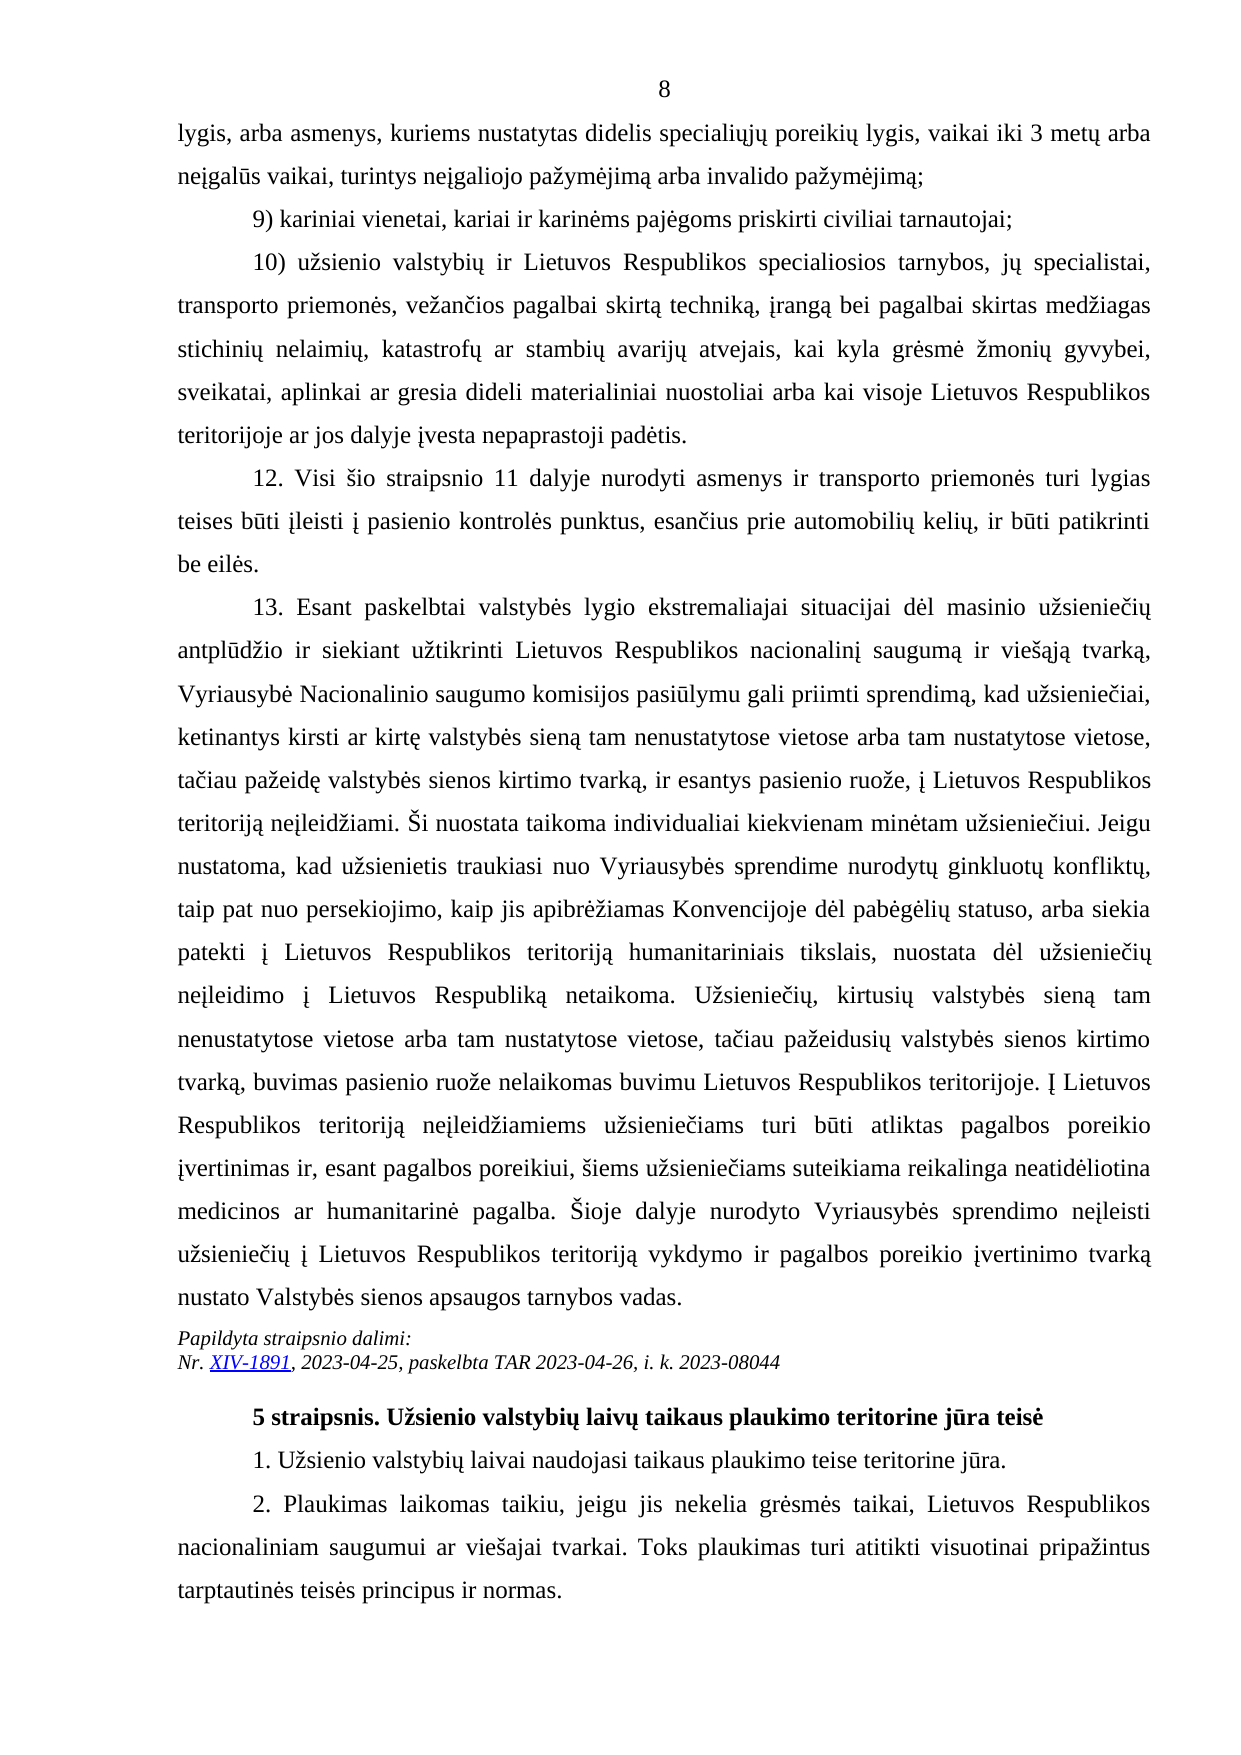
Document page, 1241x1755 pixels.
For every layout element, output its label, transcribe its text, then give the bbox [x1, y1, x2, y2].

text 1. Užsienio valstybių laivai naudojasi taikaus plaukimo teise teritorine jūra. [177, 1446, 1152, 1474]
text 12. Visi šio straipsnio 11 dalyje nurodyti asmenys ir transporto priemonės turi lygias teises būti įleisti į pasienio kontrolės punktus, esančius prie automobilių kelių, ir būti patikrinti be eilės. [177, 463, 1152, 578]
text 9) kariniai vienetai, kariai ir karinėms pajėgoms priskirti civiliai tarnautojai; [177, 204, 1152, 233]
text Nr. XIV-1891, 2023-04-25, paskelbta TAR 2023-04-26, i. k. 2023-08044 [177, 1350, 1152, 1374]
text 10) užsienio valstybių ir Lietuvos Respublikos specialiosios tarnybos, jų specialistai, transporto priemonės, vežančios pagalbai skirtą techniką, įrangą bei pagalbai skirtas medžiagas stichinių nelaimių, katastrofų ar stambių avarijų atvejais, kai kyla grėsmė žmonių gyvybei, sveikatai, aplinkai ar gresia dideli materialiniai nuostoliai arba kai visoje Lietuvos Respublikos teritorijoje ar jos dalyje įvesta nepaprastoji padėtis. [177, 247, 1152, 449]
text 13. Esant paskelbtai valstybės lygio ekstremaliajai situacijai dėl masinio užsieniečių antplūdžio ir siekiant užtikrinti Lietuvos Respublikos nacionalinį saugumą ir viešąją tvarką, Vyriausybė Nacionalinio saugumo komisijos pasiūlymu gali priimti sprendimą, kad užsieniečiai, ketinantys kirsti ar kirtę valstybės sieną tam nenustatytose vietose arba tam nustatytose vietose, tačiau pažeidę valstybės sienos kirtimo tvarką, ir esantys pasienio ruože, į Lietuvos Respublikos teritoriją neįleidžiami. Ši nuostata taikoma individualiai kiekvienam minėtam užsieniečiui. Jeigu nustatoma, kad užsienietis traukiasi nuo Vyriausybės sprendime nurodytų ginkluotų konfliktų, taip pat nuo persekiojimo, kaip jis apibrėžiamas Konvencijoje dėl pabėgėlių statuso, arba siekia patekti į Lietuvos Respublikos teritoriją humanitariniais tikslais, nuostata dėl užsieniečių neįleidimo į Lietuvos Respubliką netaikoma. Užsieniečių, kirtusių valstybės sieną tam nenustatytose vietose arba tam nustatytose vietose, tačiau pažeidusių valstybės sienos kirtimo tvarką, buvimas pasienio ruože nelaikomas buvimu Lietuvos Respublikos teritorijoje. Į Lietuvos Respublikos teritoriją neįleidžiamiems užsieniečiams turi būti atliktas pagalbos poreikio įvertinimas ir, esant pagalbos poreikiui, šiems užsieniečiams suteikiama reikalinga neatidėliotina medicinos ar humanitarinė pagalba. Šioje dalyje nurodyto Vyriausybės sprendimo neįleisti užsieniečių į Lietuvos Respublikos teritoriją vykdymo ir pagalbos poreikio įvertinimo tvarką nustato Valstybės sienos apsaugos tarnybos vadas. [177, 592, 1152, 1311]
text 2. Plaukimas laikomas taikiu, jeigu jis nekelia grėsmės taikai, Lietuvos Respublikos nacionaliniam saugumui ar viešajai tvarkai. Toks plaukimas turi atitikti visuotinai pripažintus tarptautinės teisės principus ir normas. [177, 1489, 1152, 1604]
text Papildyta straipsnio dalimi: [177, 1326, 1152, 1350]
text lygis, arba asmenys, kuriems nustatytas didelis specialiųjų poreikių lygis, vaikai iki 3 metų arba neįgalūs vaikai, turintys neįgaliojo pažymėjimą arba invalido pažymėjimą; [177, 118, 1152, 190]
text 5 straipsnis. Užsienio valstybių laivų taikaus plaukimo teritorine jūra teisė [177, 1402, 1152, 1431]
